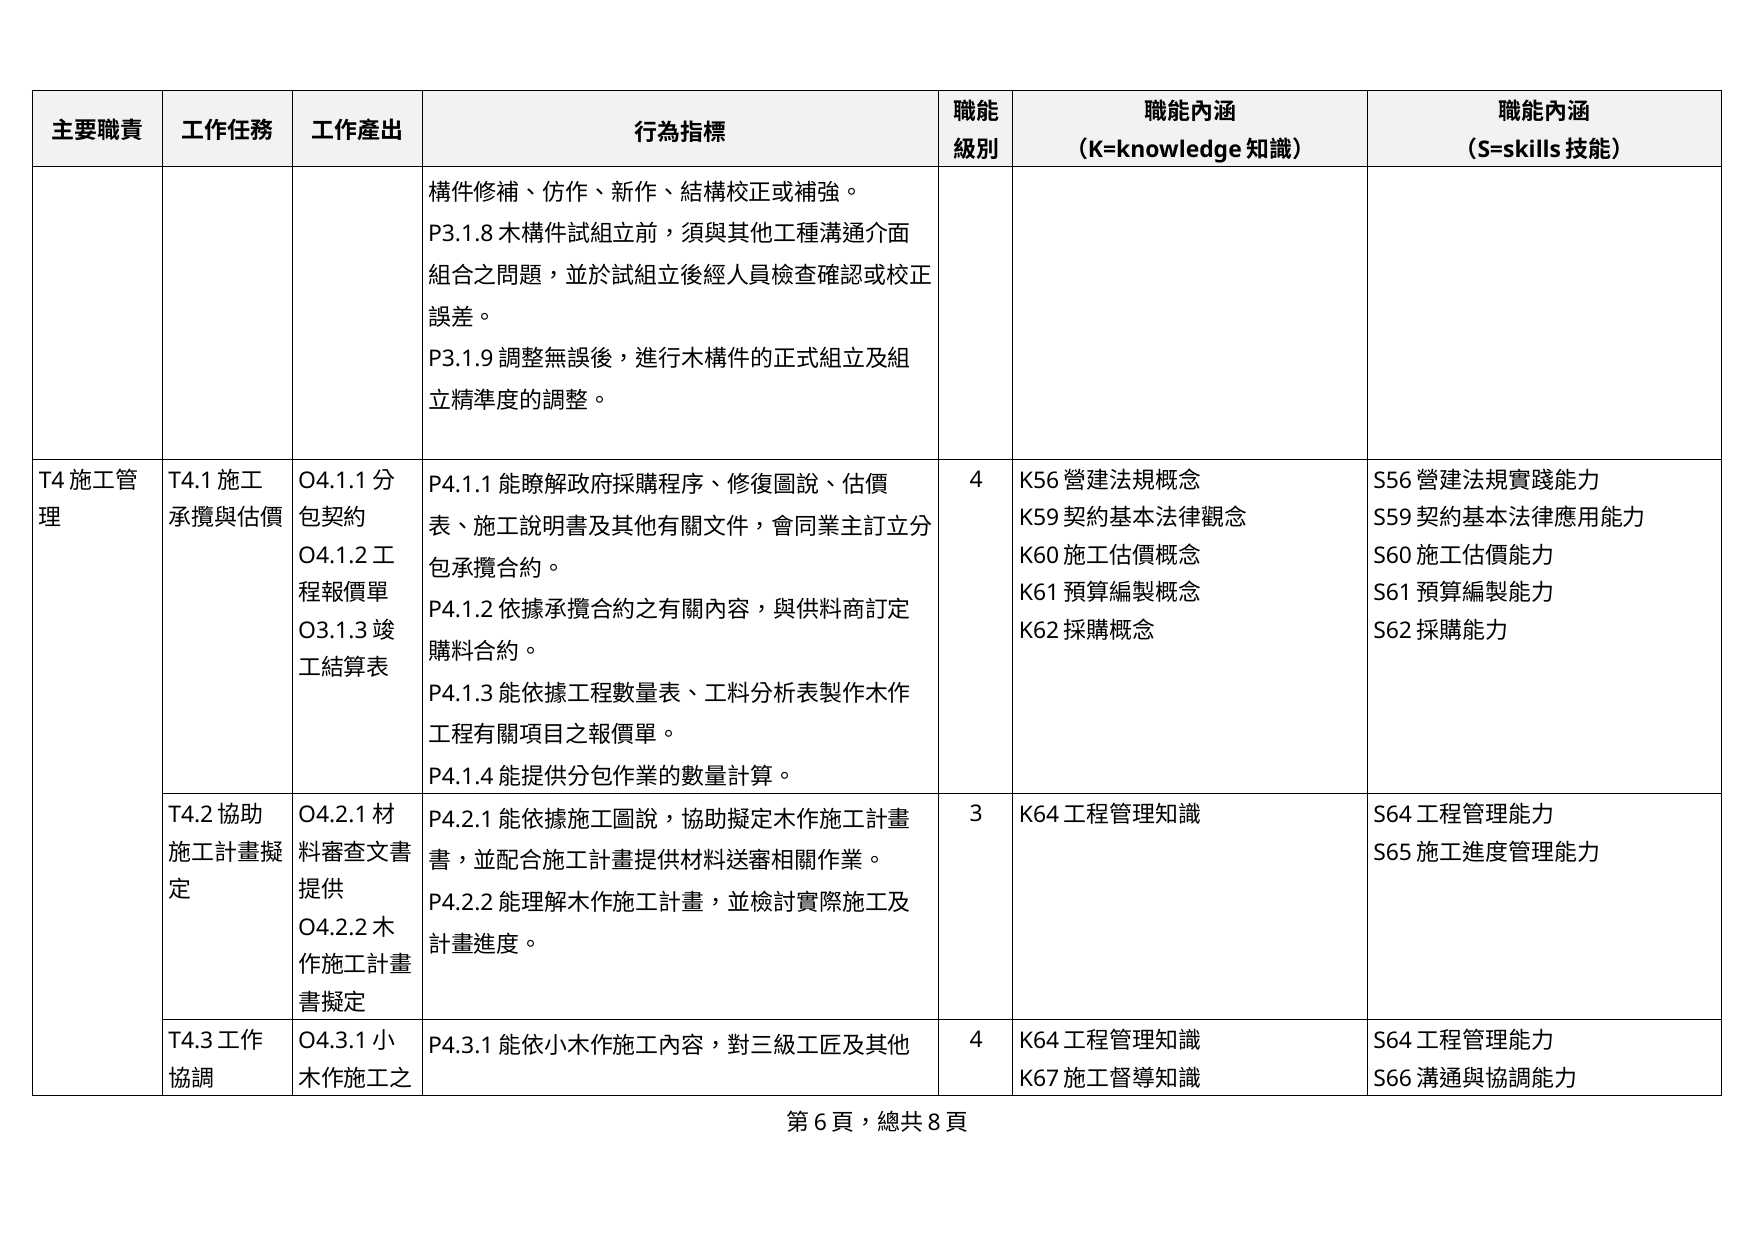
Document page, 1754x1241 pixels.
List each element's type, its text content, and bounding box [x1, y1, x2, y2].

table_cell 4 [939, 1020, 1012, 1095]
table_cell K56營建法規概念 K59契約基本法律觀念 K60施工估價概念 K61預算編製概念 K62採購概念 [1013, 460, 1367, 793]
table_cell 3 [939, 794, 1012, 1019]
table_header 職能內涵 （S=skills技能） [1368, 91, 1721, 166]
table_cell [1013, 167, 1367, 458]
table_cell K64工程管理知識 [1013, 794, 1367, 1019]
table_cell O4.2.1材料審查文書提供 O4.2.2木作施工計畫書擬定 [293, 794, 422, 1019]
table_cell T4.1施工承攬與估價 [163, 460, 292, 793]
table_header 工作任務 [163, 91, 292, 166]
table_cell [33, 167, 162, 458]
table_cell K64工程管理知識 K67施工督導知識 [1013, 1020, 1367, 1095]
table_header 工作產出 [293, 91, 422, 166]
table_cell P4.2.1能依據施工圖說，協助擬定木作施工計畫書，並配合施工計畫提供材料送審相關作業。 P4.2.2能理解木作施工計畫，並檢討實際施工及計畫進度。 [423, 794, 938, 1019]
table_cell T4施工管理 [33, 460, 162, 1095]
table_cell T4.3工作協調 [163, 1020, 292, 1095]
table_cell 構件修補、仿作、新作、結構校正或補強。 P3.1.8木構件試組立前，須與其他工種溝通介面組合之問題，並於試組立後經人員檢查確認或校正誤差。 P3.1.9調整無誤後，進行木構件的正式組立及組立精準度的調整。 [423, 167, 938, 458]
table_cell T4.2協助施工計畫擬定 [163, 794, 292, 1019]
table_header 職能內涵 （K=knowledge知識） [1013, 91, 1367, 166]
table_header 職能級別 [939, 91, 1012, 166]
table_cell [293, 167, 422, 458]
table_cell S56營建法規實踐能力 S59契約基本法律應用能力 S60施工估價能力 S61預算編製能力 S62採購能力 [1368, 460, 1721, 793]
table_cell P4.1.1能瞭解政府採購程序、修復圖說、估價表、施工說明書及其他有關文件，會同業主訂立分包承攬合約。 P4.1.2依據承攬合約之有關內容，與供料商訂定購料合約。 P4.1.3能依據工程數量表、工料分析表製作木作工程有關項目之報價單。 P4.1.4能提供分包作業的數量計算。 [423, 460, 938, 793]
table_cell [1368, 167, 1721, 458]
table_cell [163, 167, 292, 458]
table_header 行為指標 [423, 91, 938, 166]
table_cell O4.1.1分包契約 O4.1.2工程報價單 O3.1.3竣工結算表 [293, 460, 422, 793]
table_cell [939, 167, 1012, 458]
table_cell S64工程管理能力 S66溝通與協調能力 [1368, 1020, 1721, 1095]
table_cell 4 [939, 460, 1012, 793]
table_cell P4.3.1能依小木作施工內容，對三級工匠及其他 [423, 1020, 938, 1095]
table_cell O4.3.1小木作施工之 [293, 1020, 422, 1095]
table_cell S64工程管理能力 S65施工進度管理能力 [1368, 794, 1721, 1019]
table_header 主要職責 [33, 91, 162, 166]
